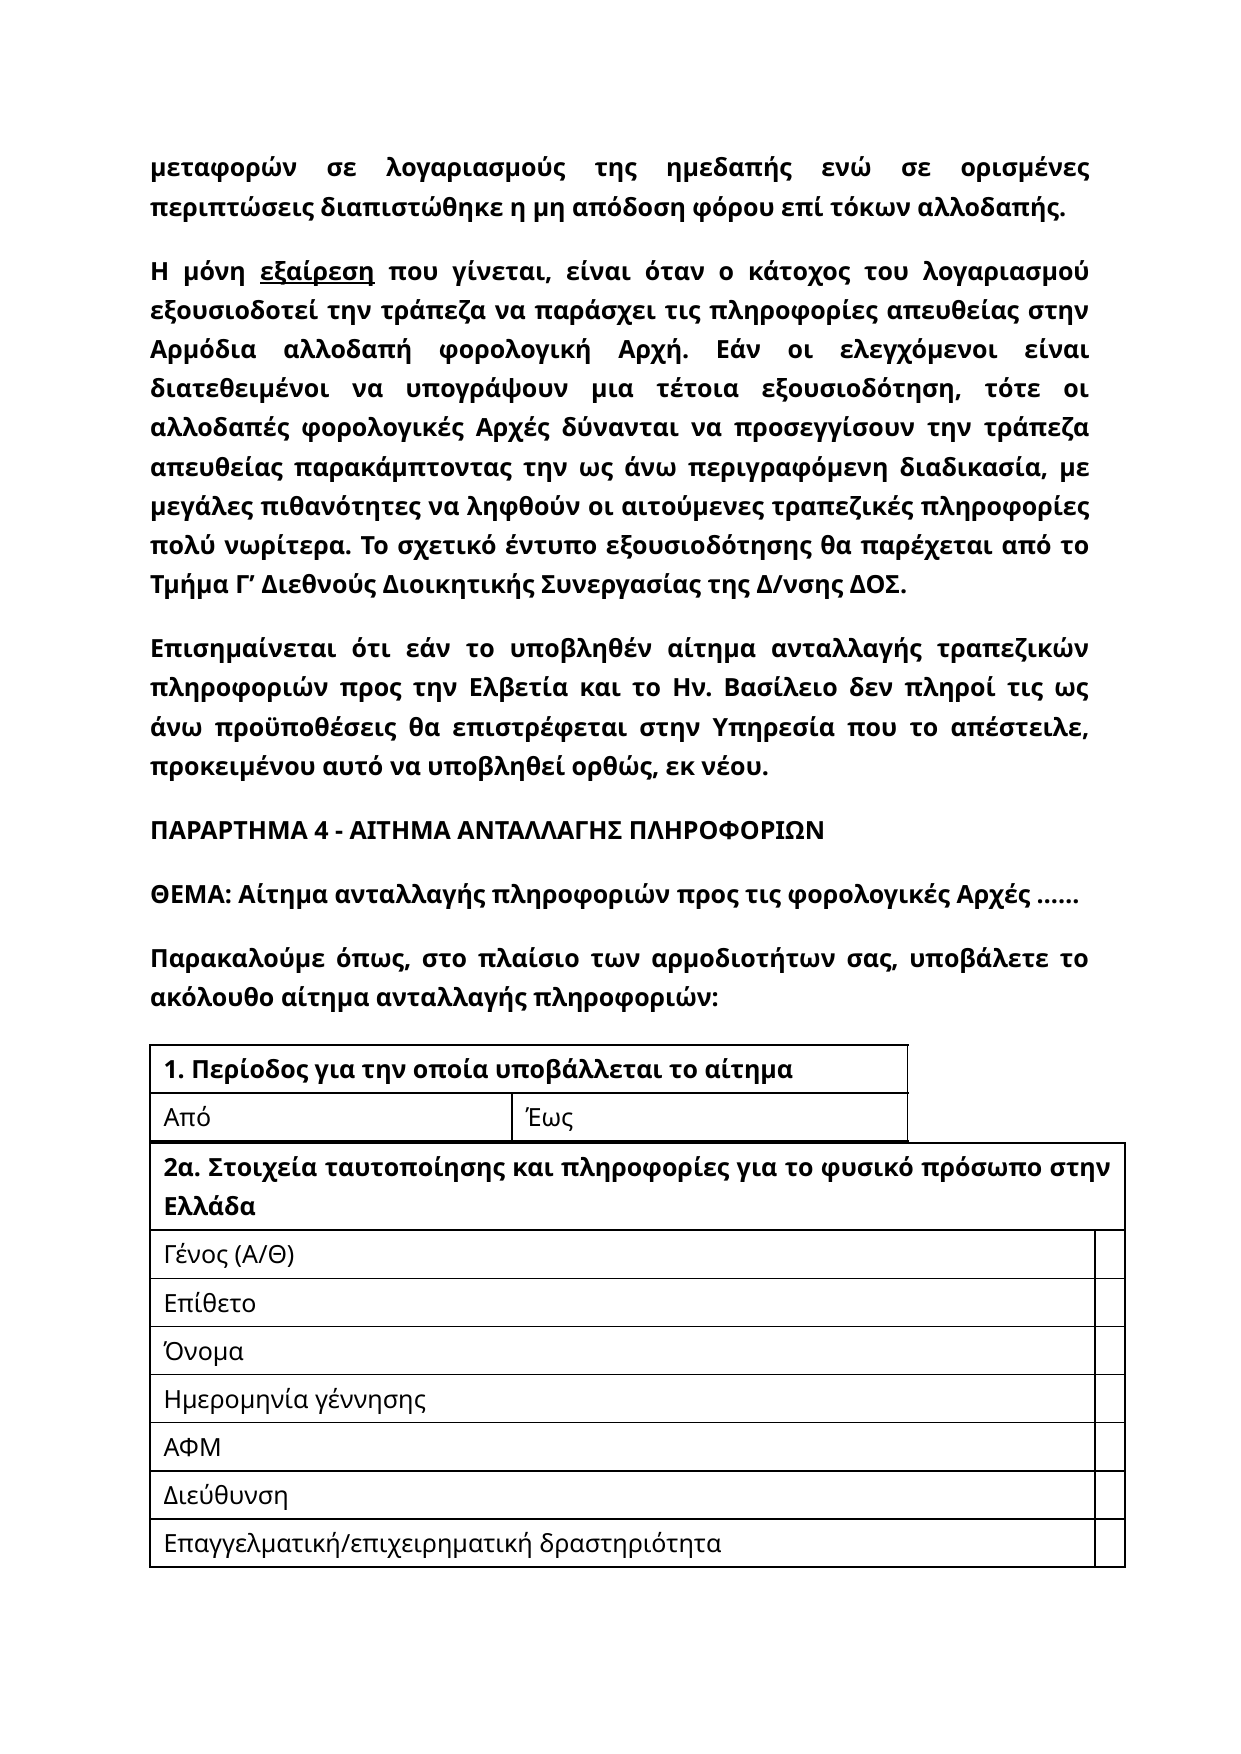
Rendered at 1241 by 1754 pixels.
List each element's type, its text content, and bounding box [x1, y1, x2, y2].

text μεταφορών σε λογαριασμούς της ημεδαπής ενώ σε ορισμένες περιπτώσεις διαπιστώθηκε η μη απόδοση φόρου επί τόκων αλλοδαπής. [150, 150, 1090, 223]
table_cell Επαγγελματική/επιχειρηματική δραστηριότητα [151, 1520, 1094, 1566]
table_cell [1096, 1423, 1124, 1470]
table_cell [1096, 1231, 1124, 1277]
table_header 2α. Στοιχεία ταυτοποίησης και πληροφορίες για το φυσικό πρόσωπο στην Ελλάδα [151, 1144, 1124, 1229]
text Επισημαίνεται ότι εάν το υποβληθέν αίτημα ανταλλαγής τραπεζικών πληροφοριών προς την Ελβετία και το Ην. Βασίλειο δεν πληροί τις ως άνω προϋποθέσεις θα επιστρέφεται στην Υπηρεσία που το απέστειλε, προκειμένου αυτό να υποβληθεί ορθώς, εκ νέου. [150, 631, 1090, 782]
text Παρακαλούμε όπως, στο πλαίσιο των αρμοδιοτήτων σας, υποβάλετε το ακόλουθο αίτημα ανταλλαγής πληροφοριών: [150, 941, 1090, 1014]
table_cell [1096, 1279, 1124, 1326]
table_cell Ημερομηνία γέννησης [151, 1375, 1094, 1422]
table_header 1. Περίοδος για την οποία υποβάλλεται το αίτημα [151, 1046, 907, 1092]
table_cell Επίθετο [151, 1279, 1094, 1326]
table_cell [1096, 1327, 1124, 1374]
table_cell [1096, 1472, 1124, 1518]
table_cell Έως [513, 1094, 907, 1140]
table_cell Γένος (Α/Θ) [151, 1231, 1094, 1277]
text Η μόνη εξαίρεση που γίνεται, είναι όταν ο κάτοχος του λογαριασμού εξουσιοδοτεί την τράπεζα να παράσχει τις πληροφορίες απευθείας στην Αρμόδια αλλοδαπή φορολογική Αρχή. Εάν οι ελεγχόμενοι είναι διατεθειμένοι να υπογράψουν μια τέτοια εξουσιοδότηση, τότε οι αλλοδαπές φορολογικές Αρχές δύνανται να προσεγγίσουν την τράπεζα απευθείας παρακάμπτοντας την ως άνω περιγραφόμενη διαδικασία, με μεγάλες πιθανότητες να ληφθούν οι αιτούμενες τραπεζικές πληροφορίες πολύ νωρίτερα. Το σχετικό έντυπο εξουσιοδότησης θα παρέχεται από το Τμήμα Γ’ Διεθνούς Διοικητικής Συνεργασίας της Δ/νσης ΔΟΣ. [150, 253, 1090, 601]
table_cell ΑΦΜ [151, 1423, 1094, 1470]
table_cell [1096, 1375, 1124, 1422]
text ΘΕΜΑ: Αίτημα ανταλλαγής πληροφοριών προς τις φορολογικές Αρχές …… [150, 877, 1090, 911]
table_cell [1096, 1520, 1124, 1566]
table_cell Διεύθυνση [151, 1472, 1094, 1518]
table_cell Από [151, 1094, 511, 1140]
table_cell Όνομα [151, 1327, 1094, 1374]
text ΠΑΡΑΡΤΗΜΑ 4 - ΑΙΤΗΜΑ ΑΝΤΑΛΛΑΓΗΣ ΠΛΗΡΟΦΟΡΙΩΝ [150, 812, 1090, 847]
